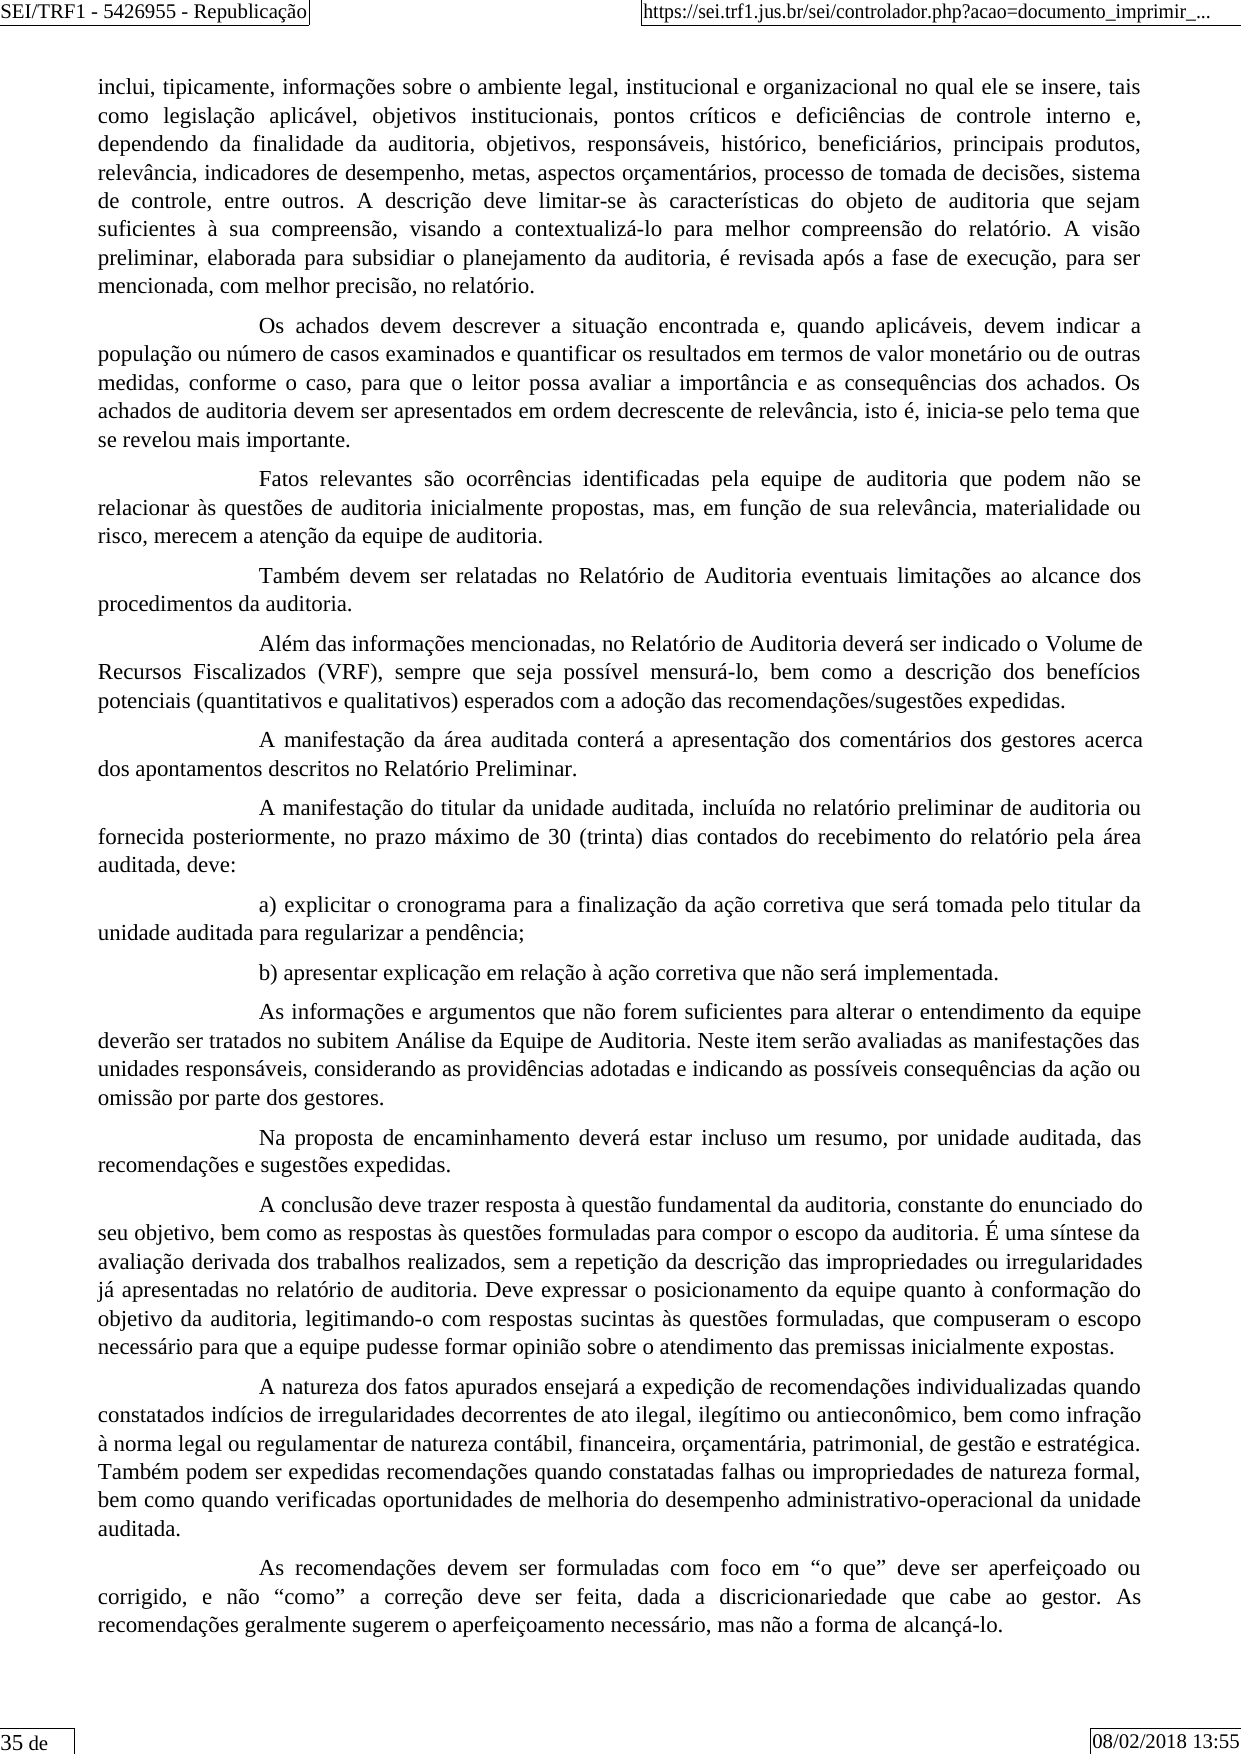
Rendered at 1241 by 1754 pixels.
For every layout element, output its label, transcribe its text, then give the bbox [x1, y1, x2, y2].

text As informações e argumentos que não forem suficientes para alterar o entendimento da equipe deverão ser tratados no subitem Análise da Equipe de Auditoria. Neste item serão avaliadas as manifestações das unidades responsáveis, considerando as providências adotadas e indicando as possíveis consequências da ação ou omissão por parte dos gestores. [98, 998, 1143, 1110]
list apresentar explicação em relação à ação corretiva que não será implementada. [258, 959, 1169, 985]
text A natureza dos fatos apurados ensejará a expedição de recomendações individualizadas quando constatados indícios de irregularidades decorrentes de ato ilegal, ilegítimo ou antieconômico, bem como infração à norma legal ou regulamentar de natureza contábil, financeira, orçamentária, patrimonial, de gestão e estratégica. Também podem ser expedidas recomendações quando constatadas falhas ou impropriedades de natureza formal, bem como quando verificadas oportunidades de melhoria do desempenho administrativo-operacional da unidade auditada. [98, 1373, 1143, 1541]
text Os achados devem descrever a situação encontrada e, quando aplicáveis, devem indicar a população ou número de casos examinados e quantificar os resultados em termos de valor monetário ou de outras medidas, conforme o caso, para que o leitor possa avaliar a importância e as consequências dos achados. Os achados de auditoria devem ser apresentados em ordem decrescente de relevância, isto é, inicia-se pelo tema que se revelou mais importante. [98, 312, 1143, 452]
text As recomendações devem ser formuladas com foco em “o que” deve ser aperfeiçoado ou corrigido, e não “como” a correção deve ser feita, dada a discricionariedade que cabe ao gestor. As recomendações geralmente sugerem o aperfeiçoamento necessário, mas não a forma de alcançá-lo. [98, 1554, 1143, 1638]
list explicitar o cronograma para a finalização da ação corretiva que será tomada pelo titular da unidade auditada para regularizar a pendência; [98, 891, 1143, 945]
text Além das informações mencionadas, no Relatório de Auditoria deverá ser indicado o Volume de Recursos Fiscalizados (VRF), sempre que seja possível mensurá-lo, bem como a descrição dos benefícios potenciais (quantitativos e qualitativos) esperados com a adoção das recomendações/sugestões expedidas. [98, 630, 1143, 713]
text A manifestação do titular da unidade auditada, incluída no relatório preliminar de auditoria ou fornecida posteriormente, no prazo máximo de 30 (trinta) dias contados do recebimento do relatório pela área auditada, deve: [98, 794, 1143, 878]
text inclui, tipicamente, informações sobre o ambiente legal, institucional e organizacional no qual ele se insere, tais como legislação aplicável, objetivos institucionais, pontos críticos e deficiências de controle interno e, dependendo da finalidade da auditoria, objetivos, responsáveis, histórico, beneficiários, principais produtos, relevância, indicadores de desempenho, metas, aspectos orçamentários, processo de tomada de decisões, sistema de controle, entre outros. A descrição deve limitar-se às características do objeto de auditoria que sejam suficientes à sua compreensão, visando a contextualizá-lo para melhor compreensão do relatório. A visão preliminar, elaborada para subsidiar o planejamento da auditoria, é revisada após a fase de execução, para ser mencionada, com melhor precisão, no relatório. [98, 73, 1143, 299]
text Também devem ser relatadas no Relatório de Auditoria eventuais limitações ao alcance dos procedimentos da auditoria. [98, 562, 1143, 616]
text Na proposta de encaminhamento deverá estar incluso um resumo, por unidade auditada, das recomendações e sugestões expedidas. [98, 1123, 1143, 1178]
text A conclusão deve trazer resposta à questão fundamental da auditoria, constante do enunciado do seu objetivo, bem como as respostas às questões formuladas para compor o escopo da auditoria. É uma síntese da avaliação derivada dos trabalhos realizados, sem a repetição da descrição das impropriedades ou irregularidades já apresentadas no relatório de auditoria. Deve expressar o posicionamento da equipe quanto à conformação do objetivo da auditoria, legitimando-o com respostas sucintas às questões formuladas, que compuseram o escopo necessário para que a equipe pudesse formar opinião sobre o atendimento das premissas inicialmente expostas. [98, 1191, 1143, 1359]
text A manifestação da área auditada conterá a apresentação dos comentários dos gestores acerca dos apontamentos descritos no Relatório Preliminar. [98, 726, 1143, 781]
text Fatos relevantes são ocorrências identificadas pela equipe de auditoria que podem não se relacionar às questões de auditoria inicialmente propostas, mas, em função de sua relevância, materialidade ou risco, merecem a atenção da equipe de auditoria. [98, 465, 1143, 548]
